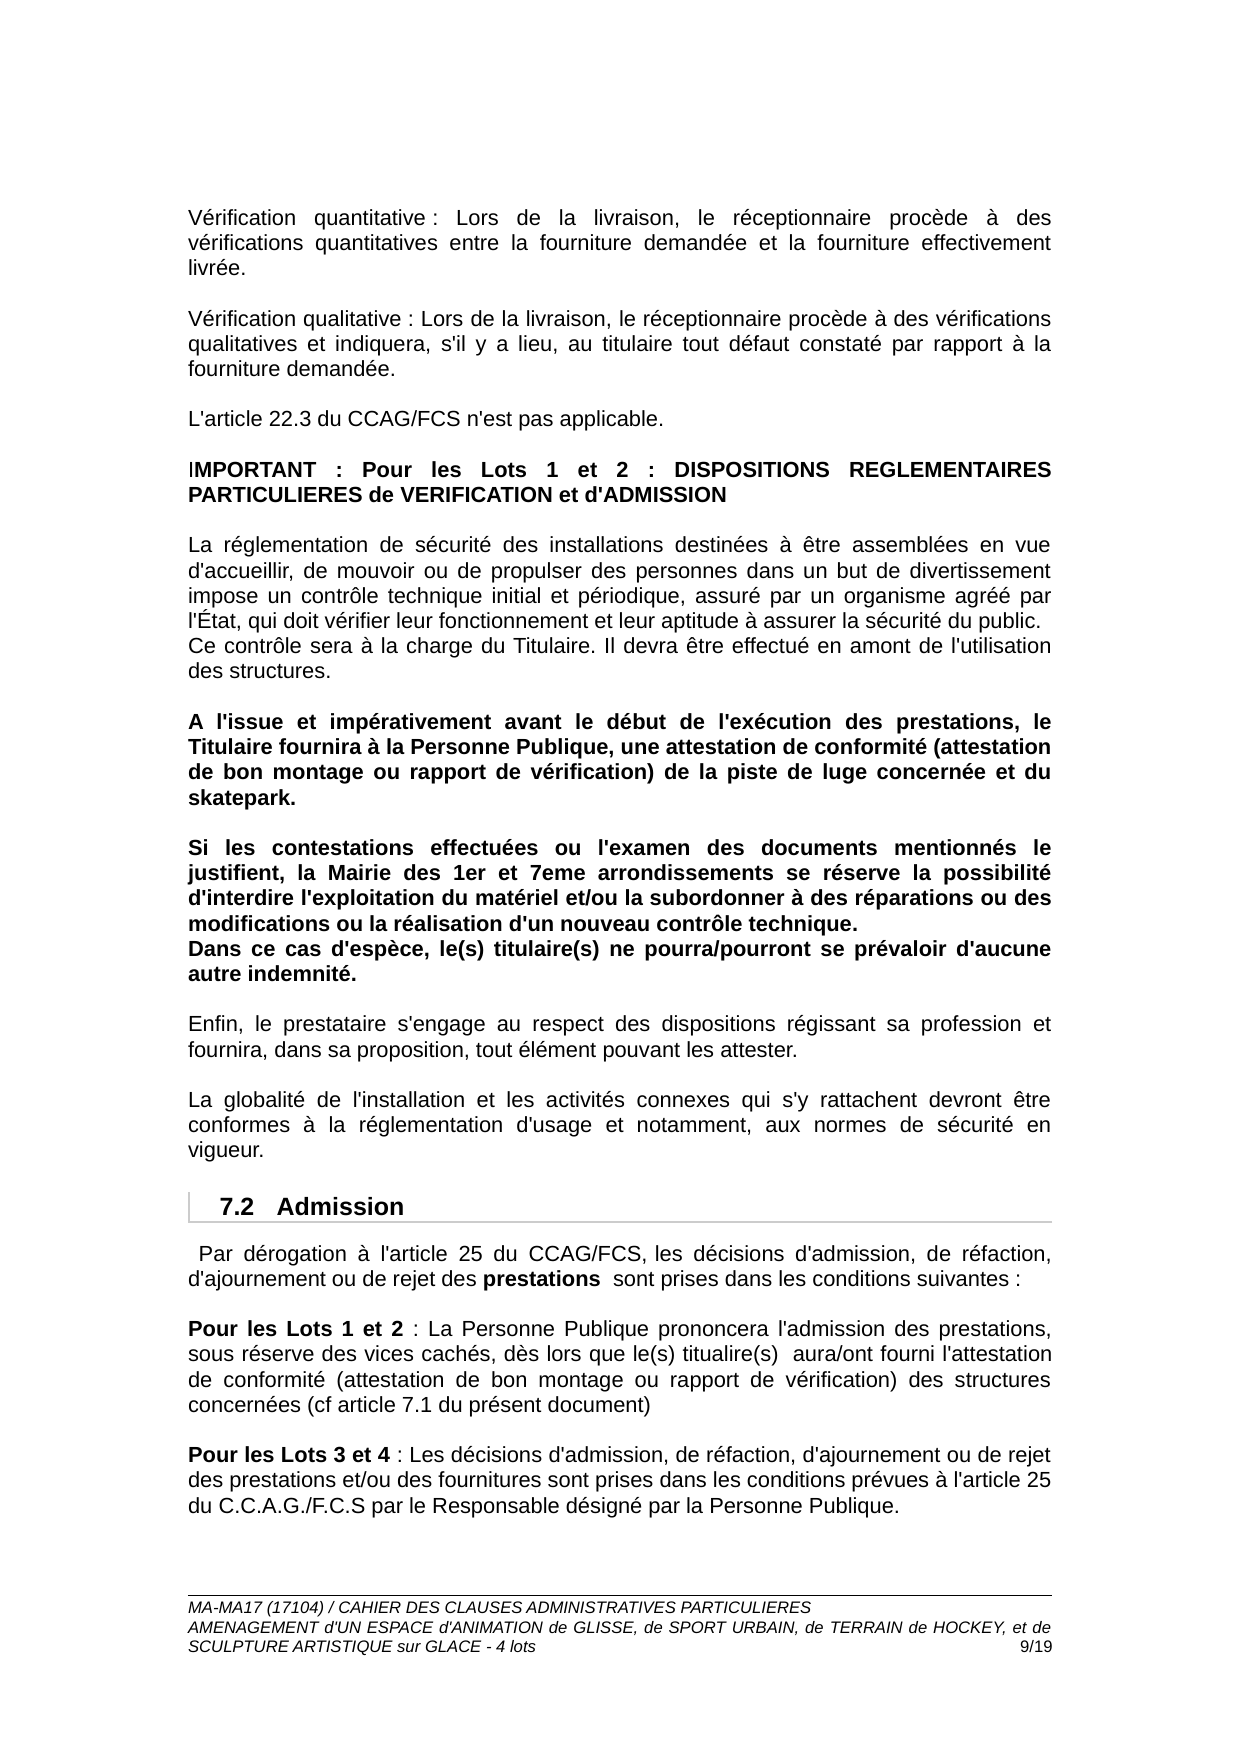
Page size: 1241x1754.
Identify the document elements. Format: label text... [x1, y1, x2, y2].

text Vérification quantitative : Lors de la livraison, le réceptionnaire procède à des vérifications quantitatives entre la fourniture demandée et la fourniture effectivement livrée. [188, 204, 1052, 280]
text A l'issue et impérativement avant le début de l'exécution des prestations, le Titulaire fournira à la Personne Publique, une attestation de conformité (attestation de bon montage ou rapport de vérification) de la piste de luge concernée et du skatepark. [188, 709, 1052, 809]
text La réglementation de sécurité des installations destinées à être assemblées en vue d'accueillir, de mouvoir ou de propulser des personnes dans un but de divertissement impose un contrôle technique initial et périodique, assuré par un organisme agréé par l'État, qui doit vérifier leur fonctionnement et leur aptitude à assurer la sécurité du public. [188, 532, 1052, 633]
subtitle Admission [190, 1192, 1052, 1221]
text L'article 22.3 du CCAG/FCS n'est pas applicable. [188, 406, 1052, 431]
text Ce contrôle sera à la charge du Titulaire. Il devra être effectué en amont de l'utilisation des structures. [188, 633, 1052, 683]
text Dans ce cas d'espèce, le(s) titulaire(s) ne pourra/pourront se prévaloir d'aucune autre indemnité. [188, 936, 1052, 986]
text Par dérogation à l'article 25 du CCAG/FCS, les décisions d'admission, de réfaction, d'ajournement ou de rejet des prestations sont prises dans les conditions suivantes : [188, 1241, 1052, 1291]
text Pour les Lots 3 et 4 : Les décisions d'admission, de réfaction, d'ajournement ou de rejet des prestations et/ou des fournitures sont prises dans les conditions prévues à l'article 25 du C.C.A.G./F.C.S par le Responsable désigné par la Personne Publique. [188, 1442, 1052, 1518]
text Enfin, le prestataire s'engage au respect des dispositions régissant sa profession et fournira, dans sa proposition, tout élément pouvant les attester. [188, 1011, 1052, 1062]
text Pour les Lots 1 et 2 : La Personne Publique prononcera l'admission des prestations, sous réserve des vices cachés, dès lors que le(s) titualire(s) aura/ont fourni l'attestation de conformité (attestation de bon montage ou rapport de vérification) des structures concernées (cf article 7.1 du présent document) [188, 1316, 1052, 1417]
text Vérification qualitative : Lors de la livraison, le réceptionnaire procède à des vérifications qualitatives et indiquera, s'il y a lieu, au titulaire tout défaut constaté par rapport à la fourniture demandée. [188, 305, 1052, 381]
text IMPORTANT : Pour les Lots 1 et 2 : DISPOSITIONS REGLEMENTAIRES PARTICULIERES de VERIFICATION et d'ADMISSION [188, 457, 1052, 507]
text Si les contestations effectuées ou l'examen des documents mentionnés le justifient, la Mairie des 1er et 7eme arrondissements se réserve la possibilité d'interdire l'exploitation du matériel et/ou la subordonner à des réparations ou des modifications ou la réalisation d'un nouveau contrôle technique. [188, 835, 1052, 936]
text La globalité de l'installation et les activités connexes qui s'y rattachent devront être conformes à la réglementation d'usage et notamment, aux normes de sécurité en vigueur. [188, 1087, 1052, 1162]
